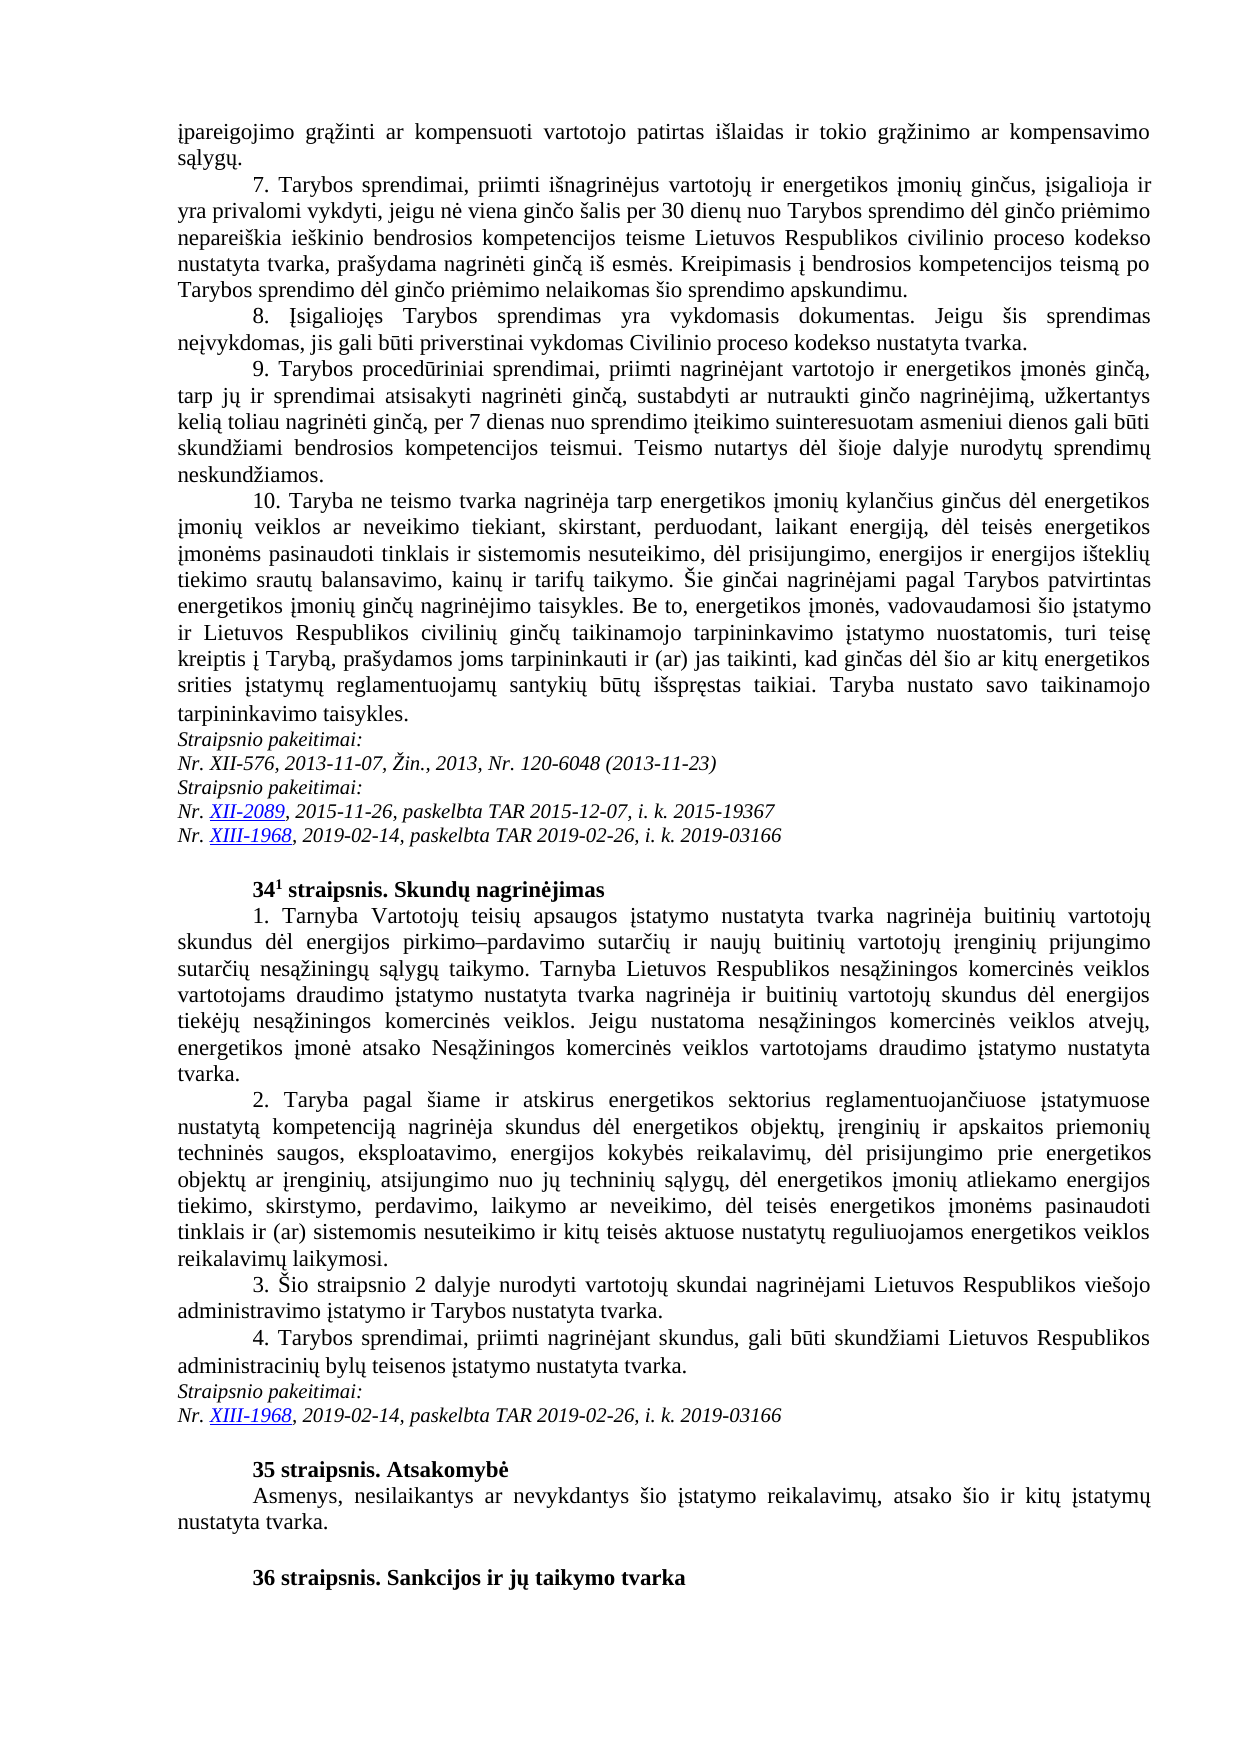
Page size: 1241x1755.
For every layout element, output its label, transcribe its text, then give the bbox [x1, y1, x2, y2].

text Nr. XII-576, 2013-11-07, Žin., 2013, Nr. 120-6048 (2013-11-23) [177, 751, 1152, 775]
text 2. Taryba pagal šiame ir atskirus energetikos sektorius reglamentuojančiuose įstatymuose nustatytą kompetenciją nagrinėja skundus dėl energetikos objektų, įrenginių ir apskaitos priemonių techninės saugos, eksploatavimo, energijos kokybės reikalavimų, dėl prisijungimo prie energetikos objektų ar įrenginių, atsijungimo nuo jų techninių sąlygų, dėl energetikos įmonių atliekamo energijos tiekimo, skirstymo, perdavimo, laikymo ar neveikimo, dėl teisės energetikos įmonėms pasinaudoti tinklais ir (ar) sistemomis nesuteikimo ir kitų teisės aktuose nustatytų reguliuojamos energetikos veiklos reikalavimų laikymosi. [177, 1087, 1152, 1271]
text 341 straipsnis. Skundų nagrinėjimas [177, 876, 1152, 902]
text 9. Tarybos procedūriniai sprendimai, priimti nagrinėjant vartotojo ir energetikos įmonės ginčą, tarp jų ir sprendimai atsisakyti nagrinėti ginčą, sustabdyti ar nutraukti ginčo nagrinėjimą, užkertantys kelią toliau nagrinėti ginčą, per 7 dienas nuo sprendimo įteikimo suinteresuotam asmeniui dienos gali būti skundžiami bendrosios kompetencijos teismui. Teismo nutartys dėl šioje dalyje nurodytų sprendimų neskundžiamos. [177, 355, 1152, 487]
text 36 straipsnis. Sankcijos ir jų taikymo tvarka [177, 1563, 1152, 1590]
text 8. Įsigaliojęs Tarybos sprendimas yra vykdomasis dokumentas. Jeigu šis sprendimas neįvykdomas, jis gali būti priverstinai vykdomas Civilinio proceso kodekso nustatyta tvarka. [177, 303, 1152, 355]
text Straipsnio pakeitimai: [177, 775, 1152, 799]
text Asmenys, nesilaikantys ar nevykdantys šio įstatymo reikalavimų, atsako šio ir kitų įstatymų nustatyta tvarka. [177, 1482, 1152, 1535]
text 1. Tarnyba Vartotojų teisių apsaugos įstatymo nustatyta tvarka nagrinėja buitinių vartotojų skundus dėl energijos pirkimo–pardavimo sutarčių ir naujų buitinių vartotojų įrenginių prijungimo sutarčių nesąžiningų sąlygų taikymo. Tarnyba Lietuvos Respublikos nesąžiningos komercinės veiklos vartotojams draudimo įstatymo nustatyta tvarka nagrinėja ir buitinių vartotojų skundus dėl energijos tiekėjų nesąžiningos komercinės veiklos. Jeigu nustatoma nesąžiningos komercinės veiklos atvejų, energetikos įmonė atsako Nesąžiningos komercinės veiklos vartotojams draudimo įstatymo nustatyta tvarka. [177, 902, 1152, 1087]
text Nr. XII-2089, 2015-11-26, paskelbta TAR 2015-12-07, i. k. 2015-19367 [177, 799, 1152, 823]
text 10. Taryba ne teismo tvarka nagrinėja tarp energetikos įmonių kylančius ginčus dėl energetikos įmonių veiklos ar neveikimo tiekiant, skirstant, perduodant, laikant energiją, dėl teisės energetikos įmonėms pasinaudoti tinklais ir sistemomis nesuteikimo, dėl prisijungimo, energijos ir energijos išteklių tiekimo srautų balansavimo, kainų ir tarifų taikymo. Šie ginčai nagrinėjami pagal Tarybos patvirtintas energetikos įmonių ginčų nagrinėjimo taisykles. Be to, energetikos įmonės, vadovaudamosi šio įstatymo ir Lietuvos Respublikos civilinių ginčų taikinamojo tarpininkavimo įstatymo nuostatomis, turi teisę kreiptis į Tarybą, prašydamos joms tarpininkauti ir (ar) jas taikinti, kad ginčas dėl šio ar kitų energetikos srities įstatymų reglamentuojamų santykių būtų išspręstas taikiai. Taryba nustato savo taikinamojo tarpininkavimo taisykles. [177, 487, 1152, 727]
text Nr. XIII-1968, 2019-02-14, paskelbta TAR 2019-02-26, i. k. 2019-03166 [177, 823, 1152, 847]
text 7. Tarybos sprendimai, priimti išnagrinėjus vartotojų ir energetikos įmonių ginčus, įsigalioja ir yra privalomi vykdyti, jeigu nė viena ginčo šalis per 30 dienų nuo Tarybos sprendimo dėl ginčo priėmimo nepareiškia ieškinio bendrosios kompetencijos teisme Lietuvos Respublikos civilinio proceso kodekso nustatyta tvarka, prašydama nagrinėti ginčą iš esmės. Kreipimasis į bendrosios kompetencijos teismą po Tarybos sprendimo dėl ginčo priėmimo nelaikomas šio sprendimo apskundimu. [177, 171, 1152, 303]
text Nr. XIII-1968, 2019-02-14, paskelbta TAR 2019-02-26, i. k. 2019-03166 [177, 1403, 1152, 1427]
text 4. Tarybos sprendimai, priimti nagrinėjant skundus, gali būti skundžiami Lietuvos Respublikos administracinių bylų teisenos įstatymo nustatyta tvarka. [177, 1324, 1152, 1379]
text Straipsnio pakeitimai: [177, 1379, 1152, 1403]
text įpareigojimo grąžinti ar kompensuoti vartotojo patirtas išlaidas ir tokio grąžinimo ar kompensavimo sąlygų. [177, 118, 1152, 171]
text Straipsnio pakeitimai: [177, 727, 1152, 751]
text 35 straipsnis. Atsakomybė [177, 1456, 1152, 1482]
text 3. Šio straipsnio 2 dalyje nurodyti vartotojų skundai nagrinėjami Lietuvos Respublikos viešojo administravimo įstatymo ir Tarybos nustatyta tvarka. [177, 1271, 1152, 1324]
